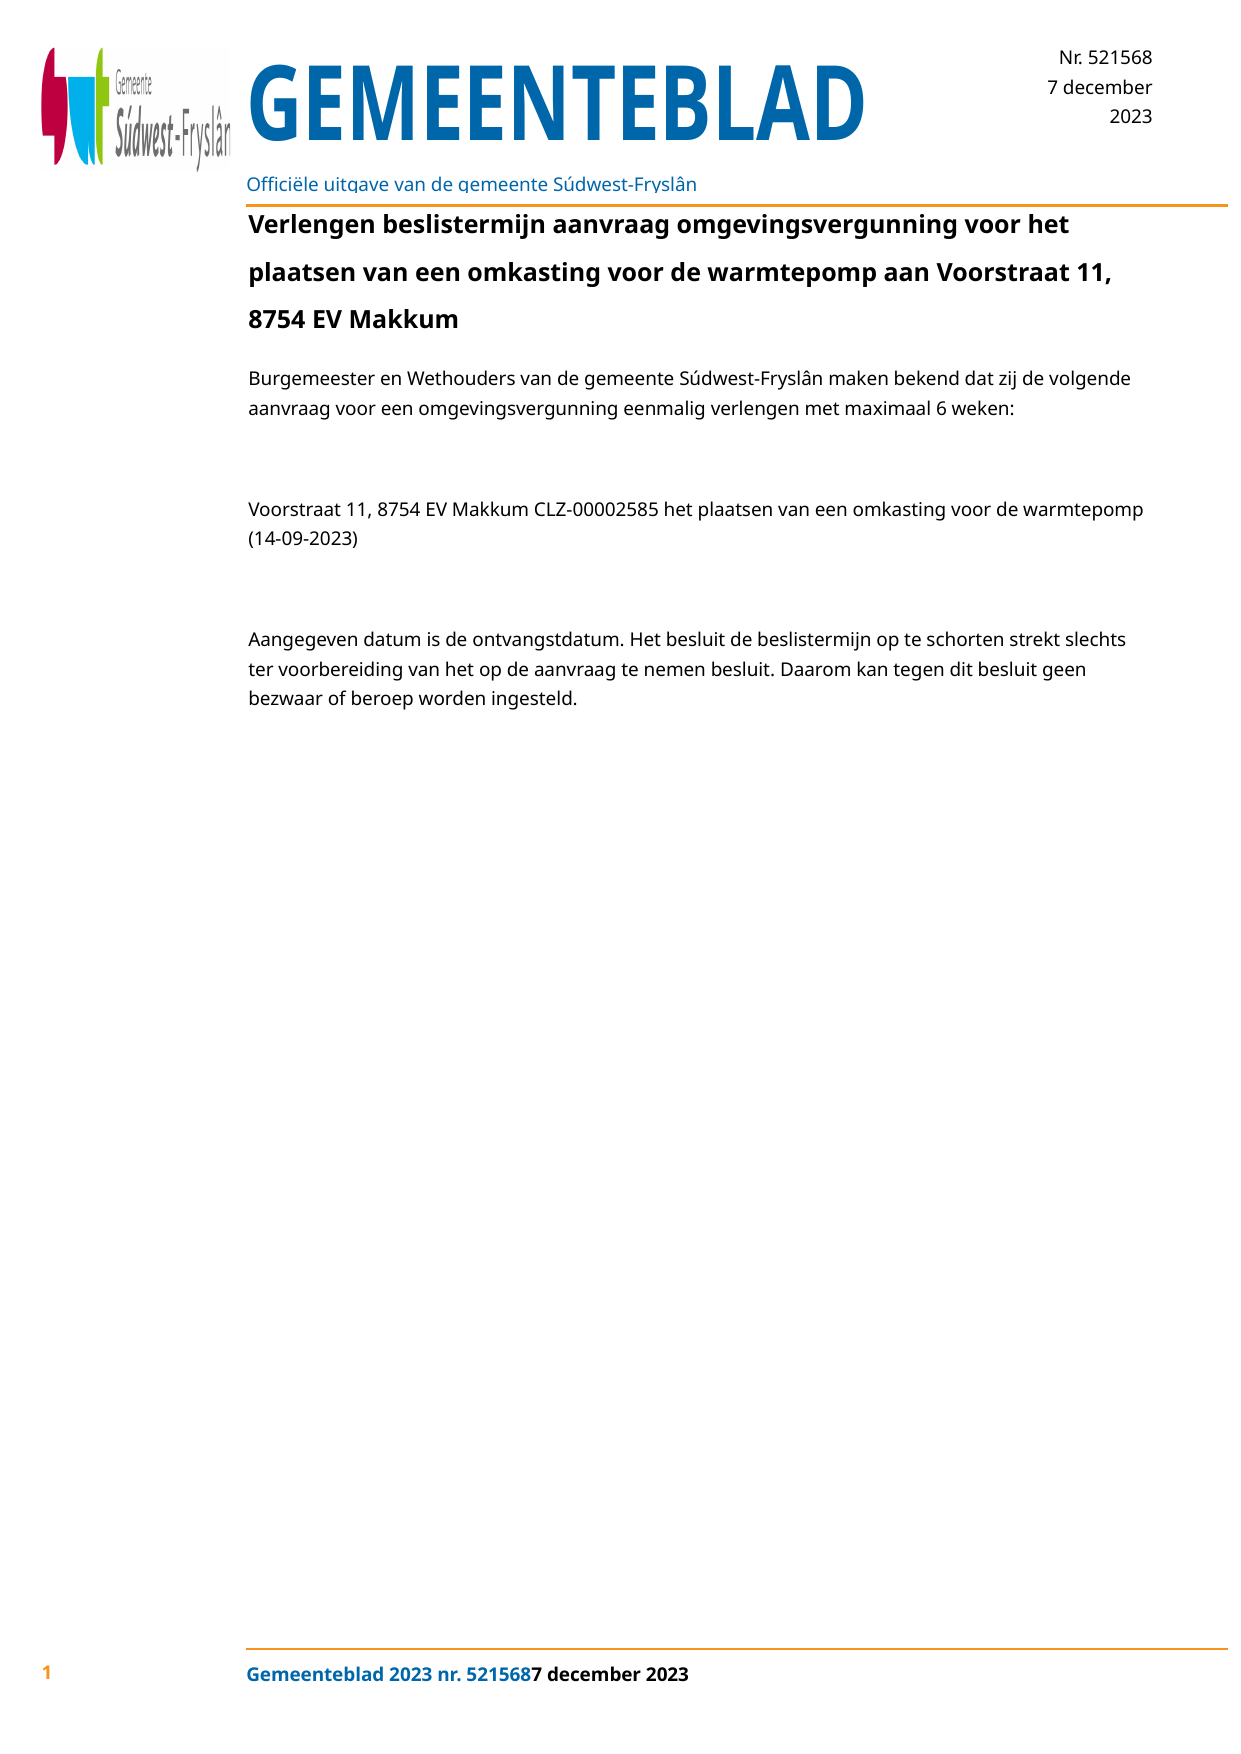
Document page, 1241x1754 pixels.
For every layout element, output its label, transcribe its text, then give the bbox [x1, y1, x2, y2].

text Burgemeester en Wethouders van de gemeente Súdwest-Fryslân maken bekend dat zij de volgende aanvraag voor een omgevingsvergunning eenmalig verlengen met maximaal 6 weken: [248, 366, 1152, 421]
text Verlengen beslistermijn aanvraag omgevingsvergunning voor het plaatsen van een omkasting voor de warmtepomp aan Voorstraat 11, 8754 EV Makkum [248, 207, 1152, 336]
picture [41, 47, 231, 172]
text Voorstraat 11, 8754 EV Makkum CLZ-00002585 het plaatsen van een omkasting voor de warmtepomp (14-09-2023) [248, 496, 1152, 551]
text Aangegeven datum is de ontvangstdatum. Het besluit de beslistermijn op te schorten strekt slechts ter voorbereiding van het op de aanvraag te nemen besluit. Daarom kan tegen dit besluit geen bezwaar of beroep worden ingesteld. [248, 626, 1152, 711]
